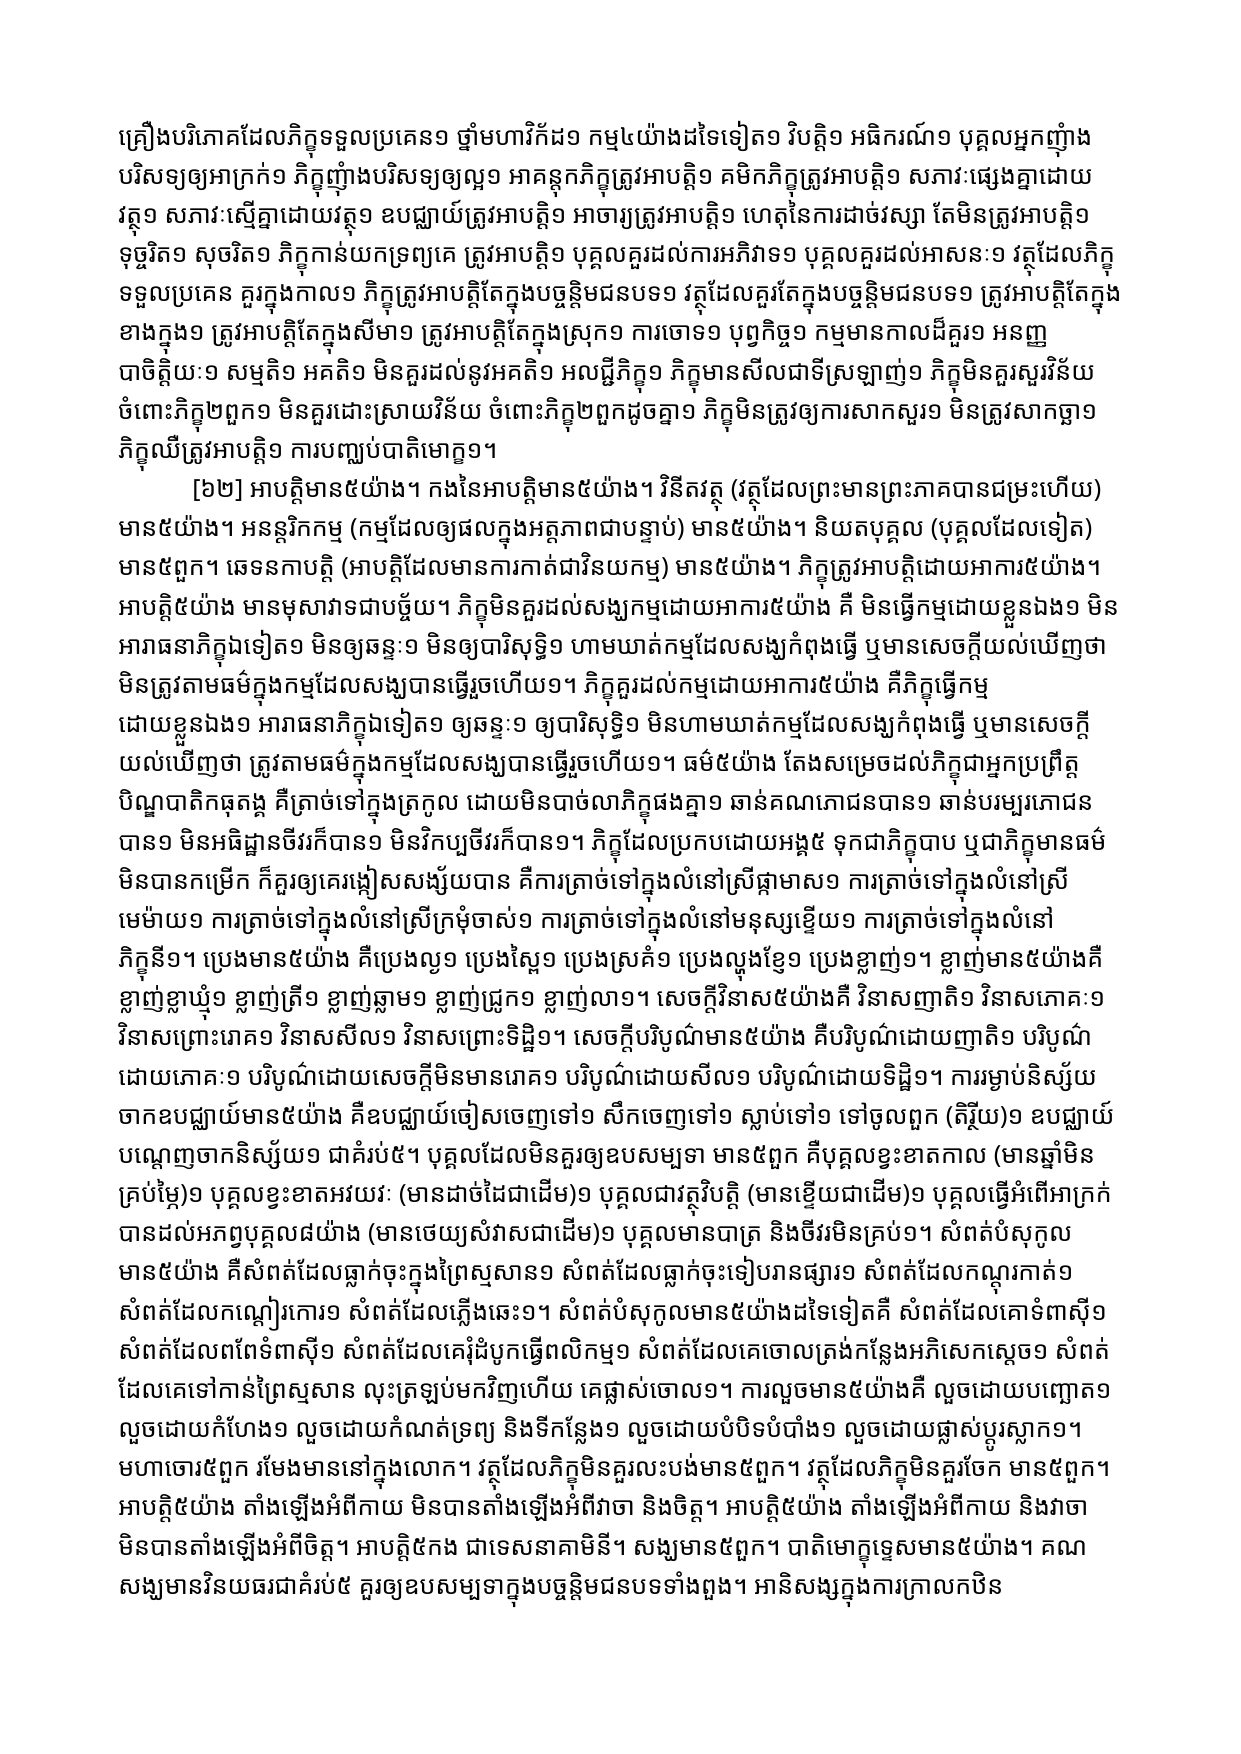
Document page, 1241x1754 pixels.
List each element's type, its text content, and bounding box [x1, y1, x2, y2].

text [៦១] ភិក្ខុត្រូវអាបត្តិដោយវាចារបស់ខ្លួន១ ដោយកាយ១ ដេកលក់ត្រូវអាបត្តិ១ មិនមាន​ចិត្តក្លែងត្រូវអាបត្តិ១ ត្រូវអាបត្តិកំពុងសំដែងអាបត្តិ១ ត្រូវអាបត្តិ​ដោយកម្ម១ អនរិយវោហារ​មាន​៤យ៉ាង១ អរិយវោហារមាន៤យ៉ាងដូចគ្នា១ បារាជិក៤របស់ភិក្ខុទួទៅ​ទាំងពួក​ភិក្ខុ ទាំងពួកភិក្ខុនី១ ភិក្ខុគួររក្សាបរិក្ខារទុក១ នៅក្នុងទីចំពោះមុខ ត្រូវអាបត្តិ១ ភិក្ខុមិនដឹង ត្រូវអាបត្តិ១ ត្រូវអាបត្តិ​ដោយ​កាយ១ ត្រូវអាបត្តិក្នុងកណ្តាលជំនុំសង្ឃ១ ចេញចាក​អាបត្តិ​ដោយ​អាការ៤យ៉ាង មាន​២​លើក១ លះបង់បុរិមភេទ ព្រមទាំង​ការបានភេទថ្មី១ ការចោទ១ បរិវាស១ ភិក្ខុប្រព្រឹត្ត​មានត្ត១ គ្រឿង​អាង១ គ្រឿងបរិភោគដែលភិក្ខុទទួលប្រគេន១ ថ្នាំមហាវិក័ដ១ កម្ម​៤យ៉ាងដទៃទៀត១ វិបត្តិ១ អធិករណ៍១ បុគ្គលអ្នកញុំាងបរិសទ្យឲ្យអាក្រក់១ ភិក្ខុញុំាង​បរិសទ្យ​ឲ្យល្អ១ អាគន្តុកភិក្ខុ​ត្រូវ​អាបត្តិ១ គមិកភិក្ខុត្រូវអាបត្តិ១ សភាវៈផ្សេងគ្នាដោយវត្ថុ១ សភាវៈ​ស្មើគ្នា​ដោយវត្ថុ១ ឧបជ្ឈាយ៍​ត្រូវ​អាបត្តិ១ អាចារ្យត្រូវអាបត្តិ១ ហេតុនៃការដាច់វស្សា តែមិនត្រូវអាបត្តិ១ ទុច្ចរិត១ សុចរិត១ ភិក្ខុ​កាន់​យកទ្រព្យ​គេ ត្រូវអាបត្តិ១ បុគ្គលគួរដល់ការអភិវាទ១ បុគ្គល​គួរដល់​អាសនៈ១ វត្ថុដែលភិក្ខុ​ទទួល​ប្រគេន គួរក្នុងកាល១ ភិក្ខុត្រូវអាបត្តិតែក្នុងបច្ចន្តិមជនបទ១ វត្ថុដែល​គួរតែក្នុង​បច្ចន្តិម​ជន​បទ១ ត្រូវអាបត្តិតែក្នុងខាងក្នុង១ ត្រូវអាបត្តិតែក្នុងសីមា១ ត្រូវអាបត្តិ​តែក្នុងស្រុក១ ការចោទ១ បុព្វកិច្ច១ កម្មមានកាលដ៏គួរ១ អនញ្ញបាចិត្តិយៈ១ សម្មតិ១ អគតិ១ មិនគួរ​ដល់​នូវអគតិ១ អលជ្ជី​ភិក្ខុ១ ភិក្ខុមានសីលជាទីស្រឡាញ់១ ភិក្ខុ​មិនគួរសួរវិន័យ​ចំពោះ​ភិក្ខុ​២ពួក១ មិនគួរដោះស្រាយ​វិន័យ ចំពោះ​ភិក្ខុ២ពួកដូចគ្នា១ ភិក្ខុមិនត្រូវឲ្យការសាកសួរ១ មិនត្រូវ​សាកច្ឆា១ ភិក្ខុឈឺ​ត្រូវ​អាបត្តិ១ ការបញ្ឈប់​បាតិមោក្ខ១។ [118, 118, 1122, 466]
text [៦២] អាបត្តិមាន៥យ៉ាង។ កងនៃអាបត្តិមាន៥យ៉ាង។ វិនីតវត្ថុ (វត្ថុដែលព្រះមានព្រះភាគ​បាន​ជម្រះហើយ) មាន៥យ៉ាង។ អនន្តរិកកម្ម (កម្មដែលឲ្យផលក្នុងអត្តភាពជាបន្ទាប់) មាន៥​យ៉ាង។ និយតបុគ្គល (បុគ្គលដែលទៀត) មាន៥ពួក។ ឆេទនកាបត្តិ (អាបត្តិដែលមាន​ការកាត់​ជាវិនយកម្ម) មាន៥យ៉ាង។ ភិក្ខុត្រូវអាបត្តិដោយអាការ៥យ៉ាង។ អាបត្តិ៥យ៉ាង មានមុសាវាទ​ជាបច្ច័យ។ ភិក្ខុមិនគួរដល់សង្ឃកម្មដោយអាការ៥យ៉ាង គឺ មិនធ្វើកម្មដោយខ្លួន​ឯង១ មិនអារាធនាភិក្ខុឯទៀត១ មិនឲ្យឆន្ទៈ១ មិនឲ្យបារិសុទ្ធិ១ ហាមឃាត់​កម្មដែលសង្ឃកំពុងធ្វើ ឬ​មានសេចក្តីយល់ឃើញថា មិនត្រូវតាមធម៌ក្នុងកម្មដែលសង្ឃបានធ្វើរួចហើយ១។ ភិក្ខុគួរដល់​កម្ម​ដោយអាការ៥យ៉ាង គឺភិក្ខុធ្វើកម្មដោយខ្លួនឯង១ អារាធនាភិក្ខុឯទៀត១ ឲ្យឆន្ទៈ១ ឲ្យ​បារិសុទ្ធិ១ មិនហាមឃាត់កម្មដែល​សង្ឃកំពុងធ្វើ ឬមានសេចក្តី​យល់ឃើញ​ថា ត្រូវតាមធម៌​ក្នុងកម្ម​ដែលសង្ឃ​បានធ្វើរួចហើយ១។ ធម៌៥យ៉ាង តែង​សម្រេចដល់ភិក្ខុជាអ្នកប្រព្រឹត្តបិណ្ឌបាតិកធុតង្គ គឺ​ត្រាច់ទៅក្នុងត្រកូល ដោយមិនបាច់លាភិក្ខុផងគ្នា១ ឆាន់គណភោជនបាន១ ឆាន់បរម្បរភោជន​បាន១ មិនអធិដ្ឋានចីវរក៏បាន១ មិនវិកប្បចីវរក៏បាន១។ ភិក្ខុដែលប្រកបដោយអង្គ៥ ទុកជា​ភិក្ខុបាប ឬជាភិក្ខុមានធម៌​មិនបានកម្រើក ក៏គួរ​ឲ្យគេរង្កៀសសង្ស័យបាន គឺការត្រាច់ទៅក្នុងលំនៅ​ស្រីផ្កាមាស១ ការត្រាច់ទៅក្នុងលំនៅស្រីមេម៉ាយ១ ការត្រាច់ទៅក្នុងលំនៅ​ស្រីក្រមុំចាស់១ ការត្រាច់​ទៅក្នុងលំនៅ​មនុស្សខ្ទើយ១ ការត្រាច់ទៅក្នុងលំនៅ​ភិក្ខុនី១។ ប្រេងមាន៥យ៉ាង គឺ​ប្រេងល្ង១ ប្រេងស្ពៃ១ ប្រេងស្រគំ១ ប្រេងល្ហុងខ្ញែ១ ប្រេងខ្លាញ់១។ ខ្លាញ់មាន៥យ៉ាងគឺ ខ្លាញ់​ខ្លាឃ្មុំ១ ខ្លាញ់ត្រី១ ខ្លាញ់ឆ្លាម១ ខ្លាញ់ជ្រូក១ ខ្លាញ់លា១។ សេចក្តីវិនាស៥យ៉ាងគឺ វិនាសញាតិ១ វិនាសភោគៈ១ វិនាសព្រោះរោគ១ វិនាសសីល១ វិនាសព្រោះទិដ្ឋិ១។ សេចក្តីបរិបូណ៌មាន​៥យ៉ាង គឺ​បរិបូណ៌ដោយញាតិ១ បរិបូណ៌ដោយភោគៈ១ បរិបូណ៌ដោយសេចក្តី​មិនមានរោគ១ បរិបូណ៌​ដោយសីល១ បរិបូណ៌​ដោយទិដ្ឋិ១។ ការរម្ងាប់និស្ស័យ​ចាកឧបជ្ឈាយ៍​មាន៥យ៉ាង គឺ​ឧបជ្ឈាយ៍​ចៀសចេញ​ទៅ១ សឹកចេញទៅ១ ស្លាប់ទៅ១ ទៅចូលពួក (តិរ្ថីយ)១ ឧបជ្ឈាយ៍​បណ្តេញ​ចាកនិស្ស័យ១ ជាគំរប់៥។ បុគ្គលដែល​មិនគួរឲ្យឧបសម្បទា មាន៥ពួក គឺបុគ្គលខ្វះខាតកាល (មានឆ្នាំមិនគ្រប់ម្ភៃ)១ បុគ្គលខ្វះខាតអវយវៈ (មានដាច់ដៃជាដើម)១ បុគ្គលជាវត្ថុវិបត្តិ (​មានខ្ទើយ​ជាដើម)១ បុគ្គលធ្វើអំពើអាក្រក់ បានដល់អភព្វបុគ្គល​៨យ៉ាង (មានថេយ្យសំវាសជាដើម)១ បុគ្គល​មានបាត្រ និងចីវរ​មិនគ្រប់១។ សំពត់បំសុកូល មាន៥យ៉ាង គឺសំពត់ដែលធ្លាក់ចុះក្នុងព្រៃ​ស្មសាន១ សំពត់ដែលធ្លាក់ចុះទៀបរានផ្សារ១ សំពត់ដែលកណ្តុរកាត់១ សំពត់ដែល​កណ្តៀរ​កោរ១ សំពត់ដែល​ភ្លើងឆេះ១។ សំពត់បំសុកូលមាន៥យ៉ាងដទៃទៀតគឺ សំពត់ដែលគោទំពាស៊ី១ សំពត់ដែលពពែទំពាស៊ី១ សំពត់ដែលគេរុំដំបូកធ្វើពលិកម្ម១ សំពត់ដែលគេចោល​ត្រង់កន្លែង​អភិសេកស្តេច១ សំពត់ដែលគេទៅកាន់ព្រៃស្មសាន លុះត្រឡប់មកវិញហើយ គេផ្លាស់ចោល១។ ការលួចមាន៥យ៉ាងគឺ លួចដោយបញ្ឆោត១ លួចដោយកំហែង១ លួចដោយកំណត់​ទ្រព្យ និងទីកន្លែង១ លួចដោយបំបិទបំបាំង១ លួចដោយផ្លាស់ប្តូរស្លាក១។ មហាចោរ​៥ពួក រមែង​មាននៅក្នុងលោក។ វត្ថុដែលភិក្ខុមិនគួរលះបង់មាន៥ពួក។ វត្ថុដែល​ភិក្ខុមិនគួរចែក មាន៥ពួក។ អាបត្តិ៥យ៉ាង តាំងឡើងអំពីកាយ មិនបានតាំងឡើងអំពីវាចា និងចិត្ត។ អាបត្តិ៥យ៉ាង តាំងឡើងអំពីកាយ និងវាចា មិនបានតាំងឡើងអំពីចិត្ត។​ អាបត្តិ៥កង ជាទេសនាគាមិនី។ សង្ឃ​មាន៥ពួក។ បាតិមោក្ខុទ្ទេសមាន៥យ៉ាង។ គណសង្ឃមានវិនយធរជាគំរប់៥ គួរឲ្យឧបសម្បទា​ក្នុង​បច្ចន្តិមជនបទទាំងពួង។ អានិសង្សក្នុងការក្រាលកឋិន មាន៥យ៉ាង។ កម្មមាន៥យ៉ាង។ អាបត្តិ​៥យ៉ាង ត្រូវក្នុងខណៈដែលសង្ឃ​សូត្រសមនុភាសនកម្ម ជាគំរប់៣ដងចប់។ ភិក្ខុកាន់យកទ្រព្យ​ដែលគេមិនបានឲ្យដោយអាការ៥យ៉ាង ត្រូវអាបត្តិបារាជិក។ ភិក្ខុកាន់យកទ្រព្យ​ដែលគេមិនបាន​ឲ្យដោយ​អាការ៥យ៉ាង ត្រូវអាបត្តិថុល្លច្ច័យ។ ភិក្ខុកាន់យកទ្រព្យ​ដែលគេមិនបានឲ្យ​ដោយ​អាការ​៥​យ៉ាង ត្រូវអាបត្តិទុក្កដ។ របស់ដែលជាអកប្បិយៈ មាន៥យ៉ាង ភិក្ខុ​មិនគួរឆាន់ គឺរបស់ដែល​គេ​មិនបានឲ្យ១ របស់ដែល​ភិក្ខុមិនស្គាល់ជាក់លាក់១ របស់ដែល​មិនគួរ១ របស់ដែល​មិនបានទទួល​ប្រគេន១ របស់ដែលភិក្ខុមិនបាន​ធ្វើវិនយកម្ម១។ របស់ដែលជាកប្បិយៈ មាន៥យ៉ាង ភិក្ខុ​គួរឆាន់ គឺរបស់ដែល​គេ​បានឲ្យ១ របស់ដែល​ភិក្ខុស្គាល់ជាក់លាក់១ របស់ដែលគួរ១ របស់ដែល​បានទទួល​ប្រគេន១ របស់ដែលភិក្ខុបាន​ធ្វើវិនយកម្ម១។ ទាន៥យ៉ាង មិនមែនជាបុណ្យទេ តែសត្វលោក​សន្មត​ថាជាបុណ្យ គឺឲ្យ​ទឹកស្រវឹង១ ឲ្យមហោស្រព១ ឲ្យស្រី (ដល់បុរស)១ ឲ្យគោឈ្មោល (ដល់​គោញី)១ ឲ្យរូបគំនូរ (ដែល​ប្រកបដោយ​មេថុន)១។ សភាវៈ៥យ៉ាង ដែលកើតឡើងហើយ មិនងាយ​នឹងបន្ទោបង់ចេញបានគឺ រាគៈកើតឡើងហើយ មិនងាយនឹងបន្ទោបង់ចេញបាន១ ទោសៈ​កើតឡើងហើយ មិនងាយនឹងបន្ទោបង់ចេញបាន១ មោហៈ​កើតឡើងហើយ មិនងាយនឹង​បន្ទោបង់​ចេញបាន១ បដិភាណ (សេចក្តី​ឈ្លាស) កើតឡើងហើយ មិនងាយ​នឹង​បន្ទោបង់​ចេញ​បាន១ ចិត្តរបស់បុគ្គលដែលប្រាថ្នានឹង​ដើរចេញទៅ ​កើតឡើងហើយ មិនងាយនឹងបន្ទោបង់​ចេញ​បាន១។ អានិសង្សការបោសមាន៥យ៉ាង គឺចិត្តរបស់ខ្លួនក៏ជ្រះថ្លា១ ចិត្តរបស់​អ្នកដទៃក៏ជ្រះថ្លា១ ពួកទេវតាតែងពេញចិត្ត១ អ្នកបោសរមែង​សន្សំនូវការដែលប្រព្រឹត្ត​ទៅ ដើម្បីសេចក្តីជ្រះថ្លា១ លុះ​ដល់បែកធ្លាយរាងកាយ ខាងមុខអំពី​សេចក្តីស្លាប់ ក៏រមែង​ទៅកើតក្នុងសុគតិ សួគ៌ ទេវលោក១។ អានិសង្សការបោសមាន៥យ៉ាងដទៃទៀត គឺចិត្តរបស់ខ្លួនជ្រះថ្លា១ ចិត្តរបស់​អ្នក​ដទៃក៏​ជ្រះថ្លា១ ពួកទេវតាតែងពេញចិត្ត១ ឈ្មោះថាធ្វើតាមសាសនារបស់ព្រះសាស្តា១ ប្រជុំ​ជនជាខាងក្រោយនឹង​យកតម្រាប់តាម១។ [118, 471, 1122, 1601]
